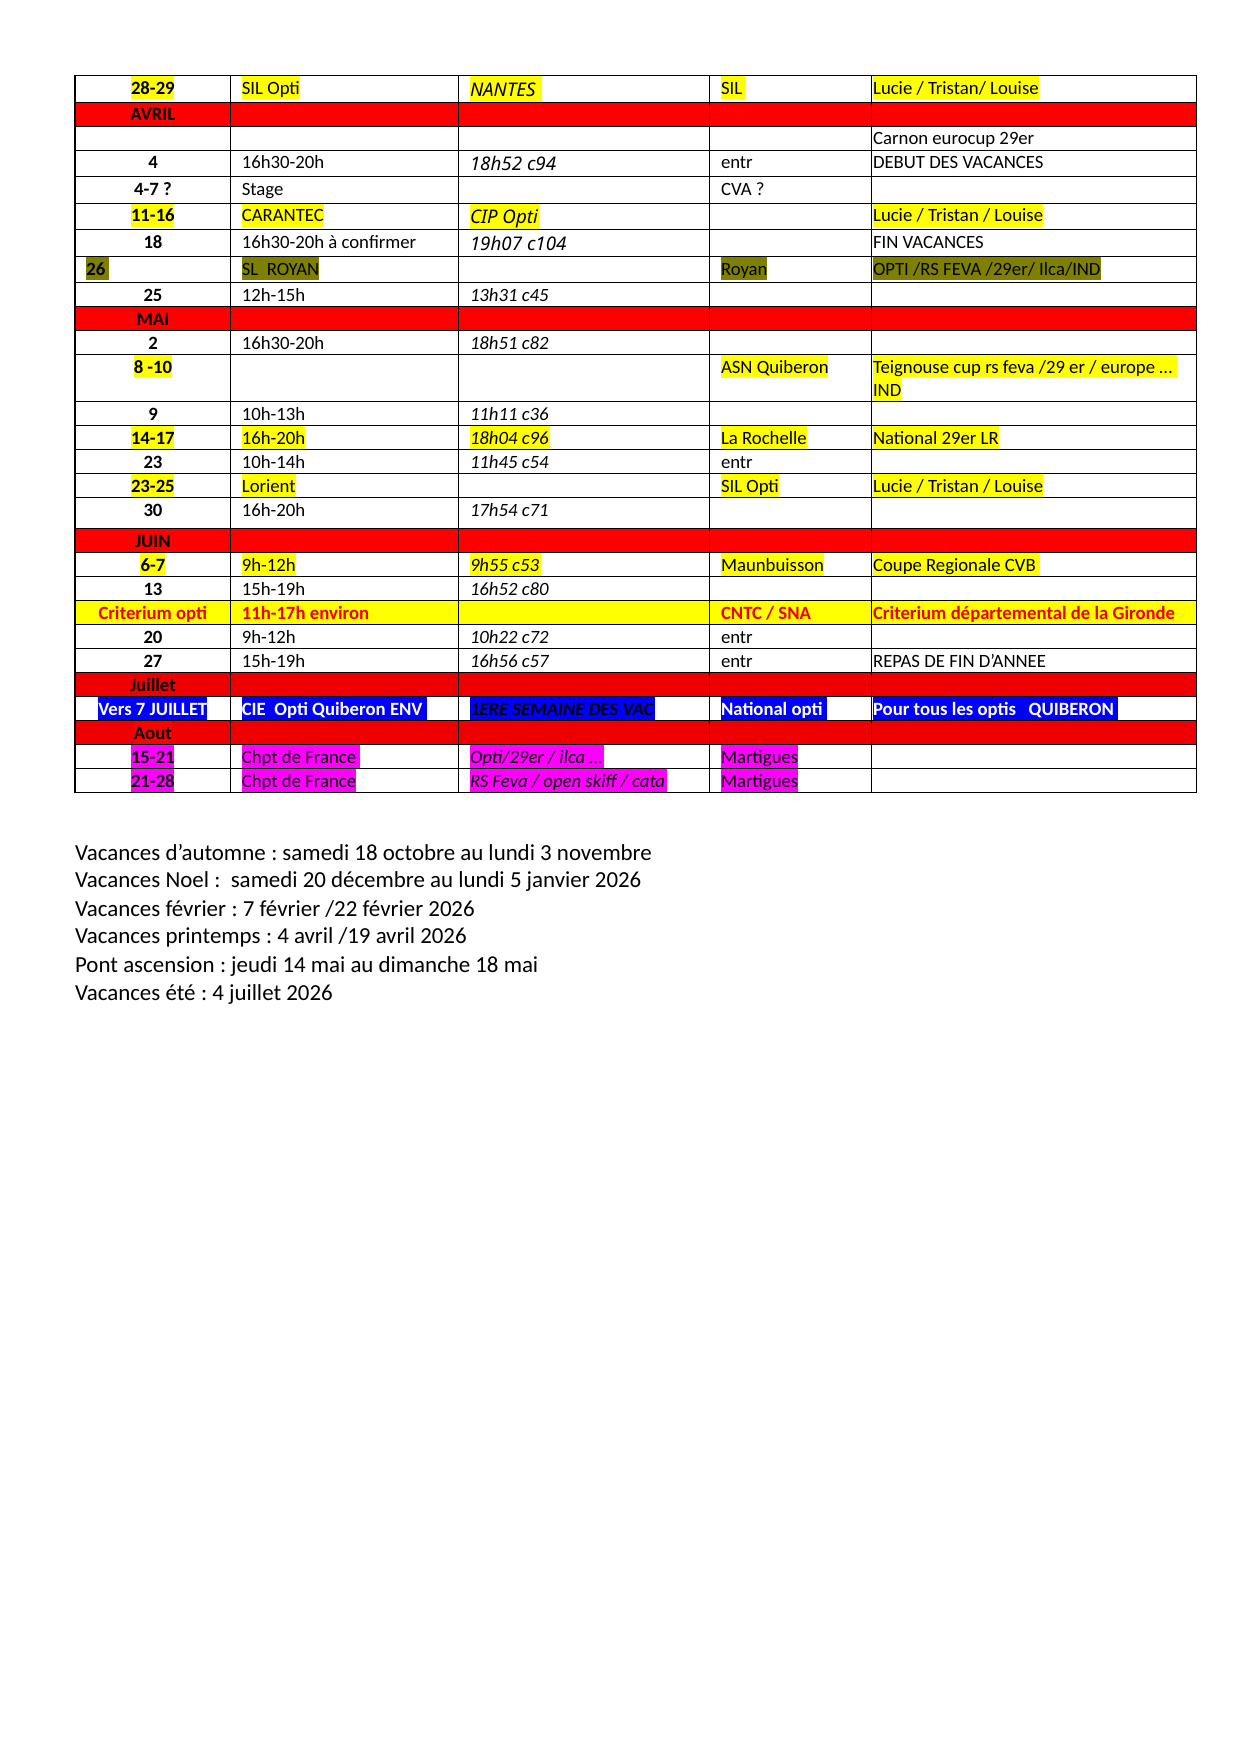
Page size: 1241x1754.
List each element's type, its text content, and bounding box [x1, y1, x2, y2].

table_cell [231, 673, 458, 696]
text Vacances Noel : samedi 20 décembre au lundi 5 janvier 2026 [75, 866, 1165, 894]
table_cell National 29er LR [872, 426, 1196, 449]
table_cell 16h52 c80 [459, 577, 709, 600]
table_cell Criterium départemental de la Gironde [872, 601, 1196, 624]
table_cell [872, 177, 1196, 203]
table_cell MAI [76, 307, 230, 330]
table_cell [459, 529, 709, 552]
table_cell 11h11 c36 [459, 402, 709, 425]
table_cell 16h30-20h à confirmer [231, 230, 458, 256]
table_cell Maunbuisson [710, 553, 871, 576]
table_cell [459, 474, 709, 497]
table_cell 10h22 c72 [459, 625, 709, 648]
table_cell [459, 601, 709, 624]
table_cell 27 [76, 649, 230, 672]
table_cell 18h51 c82 [459, 331, 709, 354]
table_cell [231, 307, 458, 330]
table_cell 28-29 [76, 76, 230, 102]
table_cell Martigues [710, 769, 871, 792]
table_cell entr [710, 151, 871, 176]
table_cell Criterium opti [76, 601, 230, 624]
table_cell [710, 283, 871, 306]
table_cell [872, 307, 1196, 330]
table_cell AVRIL [76, 103, 230, 126]
table_cell 10h-13h [231, 402, 458, 425]
table_cell [872, 283, 1196, 306]
table_cell [710, 529, 871, 552]
table_cell Lorient [231, 474, 458, 497]
table_cell 11h45 c54 [459, 450, 709, 473]
table_cell RS Feva / open skiff / cata [459, 769, 709, 792]
table_cell 18 [76, 230, 230, 256]
table_cell 15h-19h [231, 577, 458, 600]
table_cell [872, 331, 1196, 354]
table_cell SIL [710, 76, 871, 102]
table_cell National opti [710, 697, 871, 720]
table_cell REPAS DE FIN D’ANNEE [872, 649, 1196, 672]
table_cell [459, 307, 709, 330]
table_cell CVA ? [710, 177, 871, 203]
table_cell entr [710, 625, 871, 648]
table_cell CIE Opti Quiberon ENV [231, 697, 458, 720]
table_cell SIL Opti [231, 76, 458, 102]
table_cell Vers 7 JUILLET [76, 697, 230, 720]
table_cell [872, 769, 1196, 792]
table_cell 16h30-20h [231, 331, 458, 354]
table_cell [459, 103, 709, 126]
text Vacances d’automne : samedi 18 octobre au lundi 3 novembre [75, 838, 1165, 866]
table_cell 9 [76, 402, 230, 425]
table_cell SL ROYAN [231, 257, 458, 282]
table_cell 9h-12h [231, 553, 458, 576]
table_cell [710, 230, 871, 256]
table_cell 19h07 c104 [459, 230, 709, 256]
table_cell Lucie / Tristan/ Louise [872, 76, 1196, 102]
table_cell 30 [76, 498, 230, 528]
table_cell Teignouse cup rs feva /29 er / europe … IND [872, 355, 1196, 401]
table_cell Aout [76, 721, 230, 744]
table_cell 1ERE SEMAINE DES VAC [459, 697, 709, 720]
table_cell CNTC / SNA [710, 601, 871, 624]
table_cell CARANTEC [231, 204, 458, 229]
table_cell 18h52 c94 [459, 151, 709, 176]
table_cell 9h-12h [231, 625, 458, 648]
table_cell CIP Opti [459, 204, 709, 229]
table_cell 15-21 [76, 745, 230, 768]
table_cell [710, 127, 871, 149]
text Vacances février : 7 février /22 février 2026 [75, 894, 1165, 922]
table_cell Opti/29er / ilca … [459, 745, 709, 768]
table_cell Martigues [710, 745, 871, 768]
table_cell [231, 721, 458, 744]
table_cell 2 [76, 331, 230, 354]
table_cell 13 [76, 577, 230, 600]
table_cell Chpt de France [231, 769, 458, 792]
table_cell 4-7 ? [76, 177, 230, 203]
table_cell 16h56 c57 [459, 649, 709, 672]
text Vacances été : 4 juillet 2026 [75, 978, 1165, 1006]
table_cell [710, 498, 871, 528]
text Pont ascension : jeudi 14 mai au dimanche 18 mai [75, 950, 1165, 978]
table_cell [231, 529, 458, 552]
table_cell 21-28 [76, 769, 230, 792]
table_cell entr [710, 450, 871, 473]
table_cell [231, 103, 458, 126]
table_cell [710, 103, 871, 126]
table_cell [872, 745, 1196, 768]
table_cell Lucie / Tristan / Louise [872, 474, 1196, 497]
table_cell [459, 257, 709, 282]
table_cell [231, 127, 458, 149]
table_cell La Rochelle [710, 426, 871, 449]
table_cell [872, 625, 1196, 648]
table_cell 15h-19h [231, 649, 458, 672]
table_cell [872, 498, 1196, 528]
table_cell 11h-17h environ [231, 601, 458, 624]
table_cell DEBUT DES VACANCES [872, 151, 1196, 176]
table_cell [76, 127, 230, 149]
table_cell 17h54 c71 [459, 498, 709, 528]
table_cell [710, 577, 871, 600]
table_cell 25 [76, 283, 230, 306]
table_cell [459, 127, 709, 149]
table_cell OPTI /RS FEVA /29er/ Ilca/IND [872, 257, 1196, 282]
table_cell Lucie / Tristan / Louise [872, 204, 1196, 229]
table_cell 20 [76, 625, 230, 648]
table_cell [710, 402, 871, 425]
table_cell [872, 103, 1196, 126]
table_cell 13h31 c45 [459, 283, 709, 306]
table_cell 12h-15h [231, 283, 458, 306]
table_cell [710, 721, 871, 744]
table_cell ASN Quiberon [710, 355, 871, 401]
table_cell [710, 204, 871, 229]
table_cell Stage [231, 177, 458, 203]
table_cell NANTES [459, 76, 709, 102]
table_cell [872, 402, 1196, 425]
table_cell [231, 355, 458, 401]
table_cell [872, 673, 1196, 696]
table_cell 11-16 [76, 204, 230, 229]
table_cell 14-17 [76, 426, 230, 449]
table_cell [872, 721, 1196, 744]
table_cell [872, 450, 1196, 473]
table_cell Coupe Regionale CVB [872, 553, 1196, 576]
table_cell 18h04 c96 [459, 426, 709, 449]
table_cell entr [710, 649, 871, 672]
table_cell [459, 355, 709, 401]
table_cell Juillet [76, 673, 230, 696]
table_cell 16h-20h [231, 498, 458, 528]
table_cell Pour tous les optis QUIBERON [872, 697, 1196, 720]
table_cell Chpt de France [231, 745, 458, 768]
table_cell FIN VACANCES [872, 230, 1196, 256]
table_cell Carnon eurocup 29er [872, 127, 1196, 149]
table_cell 10h-14h [231, 450, 458, 473]
table_cell 26 [76, 257, 230, 282]
table_cell SIL Opti [710, 474, 871, 497]
table_cell [459, 721, 709, 744]
table_cell [459, 177, 709, 203]
table_cell [872, 577, 1196, 600]
table_cell 16h30-20h [231, 151, 458, 176]
table_cell Royan [710, 257, 871, 282]
table_cell [710, 331, 871, 354]
table_cell 6-7 [76, 553, 230, 576]
table_cell JUIN [76, 529, 230, 552]
table_cell 8 -10 [76, 355, 230, 401]
text Vacances printemps : 4 avril /19 avril 2026 [75, 922, 1165, 950]
table_cell [459, 673, 709, 696]
table_cell [710, 307, 871, 330]
table_cell [872, 529, 1196, 552]
table_cell 4 [76, 151, 230, 176]
table_cell 23-25 [76, 474, 230, 497]
table_cell 16h-20h [231, 426, 458, 449]
table_cell 9h55 c53 [459, 553, 709, 576]
table_cell [710, 673, 871, 696]
table_cell 23 [76, 450, 230, 473]
